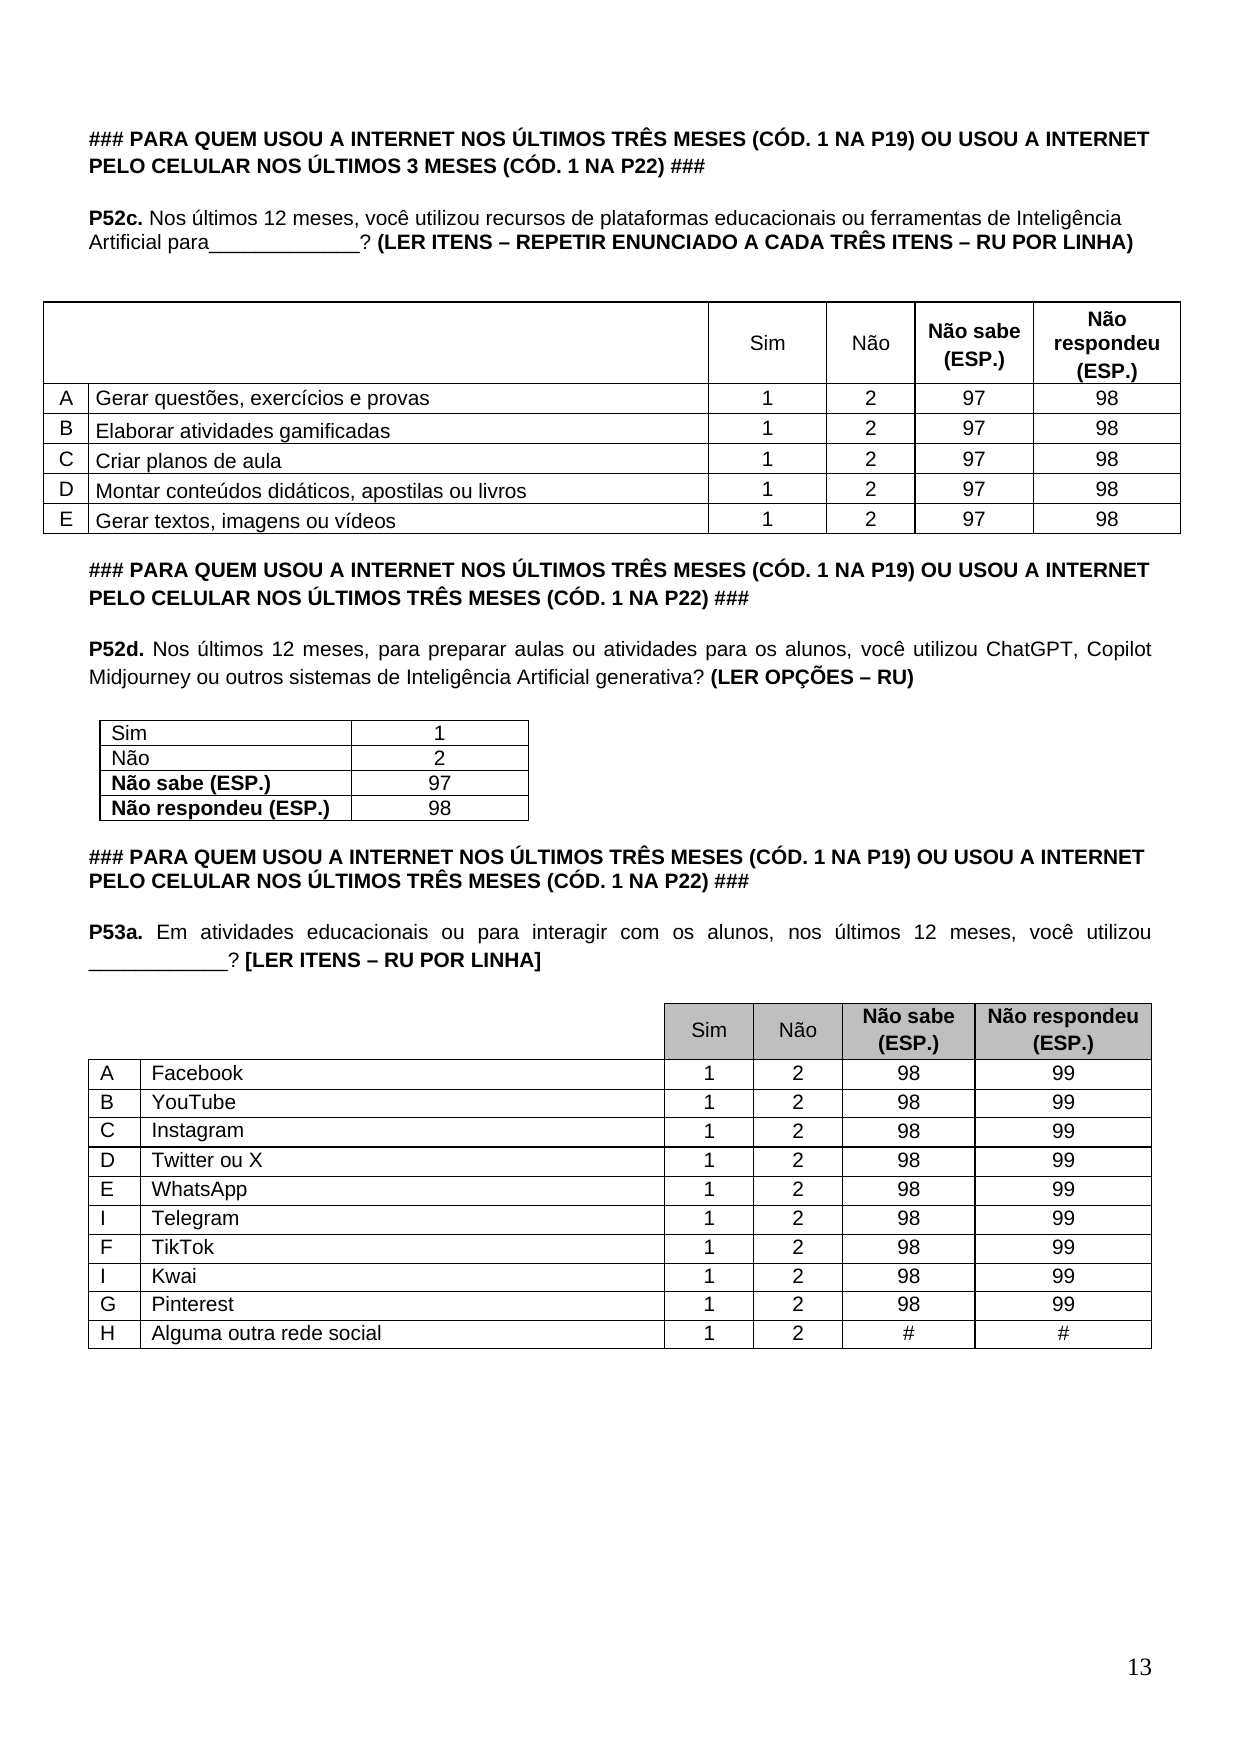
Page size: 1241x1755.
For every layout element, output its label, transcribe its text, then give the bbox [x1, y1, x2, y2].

table_cell 2 [827, 414, 914, 443]
table_cell 1 [665, 1060, 753, 1088]
table_cell 97 [916, 504, 1033, 533]
table_cell 99 [976, 1148, 1151, 1176]
table_cell 2 [754, 1177, 842, 1205]
table_cell 2 [754, 1118, 842, 1146]
table_cell 98 [1034, 474, 1180, 503]
table_cell Facebook [141, 1060, 664, 1088]
table_header Não respondeu (ESP.) [1034, 303, 1180, 383]
table_cell 98 [843, 1264, 974, 1291]
table_cell 1 [665, 1321, 753, 1348]
table_cell 97 [352, 771, 528, 794]
table_cell E [44, 504, 88, 533]
table_cell Criar planos de aula [89, 444, 708, 473]
table_cell TikTok [141, 1235, 664, 1263]
table_cell 1 [665, 1235, 753, 1263]
table_cell F [89, 1235, 140, 1263]
table_cell 1 [709, 414, 826, 443]
table_cell 2 [754, 1206, 842, 1233]
table_cell 97 [916, 384, 1033, 413]
table_cell 98 [1034, 444, 1180, 473]
table_cell A [89, 1060, 140, 1088]
table_cell 2 [754, 1292, 842, 1320]
table_cell 2 [754, 1235, 842, 1263]
table_header 1 [352, 721, 528, 744]
table_header Sim [709, 303, 826, 383]
table_cell G [89, 1292, 140, 1320]
table_cell 1 [709, 384, 826, 413]
text P53a. Em atividades educacionais ou para interagir com os alunos, nos últimos 12 meses, você utilizou ____________? [LER ITENS – RU POR LINHA] [89, 920, 1152, 971]
table_cell B [44, 414, 88, 443]
table_cell 2 [754, 1090, 842, 1117]
table_cell Não sabe (ESP.) [101, 771, 351, 794]
table_cell Montar conteúdos didáticos, apostilas ou livros [89, 474, 708, 503]
table_header [44, 303, 708, 383]
text P52c. Nos últimos 12 meses, você utilizou recursos de plataformas educacionais ou ferramentas de Inteligência Artificial para_____________? (LER ITENS – REPETIR ENUNCIADO A CADA TRÊS ITENS – RU POR LINHA) [89, 206, 1152, 253]
table_cell Telegram [141, 1206, 664, 1233]
table_cell WhatsApp [141, 1177, 664, 1205]
table_header Não [754, 1004, 842, 1059]
table_cell Pinterest [141, 1292, 664, 1320]
table_cell Gerar textos, imagens ou vídeos [89, 504, 708, 533]
table_cell Instagram [141, 1118, 664, 1146]
table_cell 97 [916, 444, 1033, 473]
table_cell 1 [665, 1292, 753, 1320]
table_cell Não respondeu (ESP.) [101, 796, 351, 819]
table_cell 98 [1034, 414, 1180, 443]
table_cell 98 [1034, 504, 1180, 533]
table_cell 2 [827, 504, 914, 533]
table_cell 1 [665, 1090, 753, 1117]
table_cell 98 [843, 1235, 974, 1263]
table_cell H [89, 1321, 140, 1348]
table_cell Kwai [141, 1264, 664, 1291]
text P52d. Nos últimos 12 meses, para preparar aulas ou atividades para os alunos, você utilizou ChatGPT, Copilot Midjourney ou outros sistemas de Inteligência Artificial generativa? (LER OPÇÕES – RU) [89, 637, 1152, 688]
table_cell YouTube [141, 1090, 664, 1117]
table_cell 1 [665, 1118, 753, 1146]
table_cell 99 [976, 1264, 1151, 1291]
table_cell 1 [709, 474, 826, 503]
table_cell Alguma outra rede social [141, 1321, 664, 1348]
table_cell 1 [665, 1148, 753, 1176]
text ### PARA QUEM USOU A INTERNET NOS ÚLTIMOS TRÊS MESES (CÓD. 1 NA P19) OU USOU A INTERNET PELO CELULAR NOS ÚLTIMOS TRÊS MESES (CÓD. 1 NA P22) ### [89, 558, 1152, 609]
table_cell 98 [843, 1292, 974, 1320]
table_cell # [976, 1321, 1151, 1348]
table_cell Elaborar atividades gamificadas [89, 414, 708, 443]
table_cell 99 [976, 1292, 1151, 1320]
table_cell B [89, 1090, 140, 1117]
table_cell 97 [916, 474, 1033, 503]
table_cell E [89, 1177, 140, 1205]
table_cell 2 [754, 1148, 842, 1176]
table_cell 98 [843, 1060, 974, 1088]
table_cell Gerar questões, exercícios e provas [89, 384, 708, 413]
table_cell 99 [976, 1177, 1151, 1205]
table_cell 98 [843, 1206, 974, 1233]
table_header Sim [101, 721, 351, 744]
table_cell 1 [709, 444, 826, 473]
table_header Não sabe (ESP.) [843, 1004, 974, 1059]
table_header Não [827, 303, 914, 383]
text ### PARA QUEM USOU A INTERNET NOS ÚLTIMOS TRÊS MESES (CÓD. 1 NA P19) OU USOU A INTERNET PELO CELULAR NOS ÚLTIMOS 3 MESES (CÓD. 1 NA P22) ### [89, 127, 1152, 178]
table_cell 98 [843, 1090, 974, 1117]
table_cell Twitter ou X [141, 1148, 664, 1176]
table_cell 2 [827, 444, 914, 473]
table_header Não respondeu (ESP.) [976, 1004, 1151, 1059]
table_cell 99 [976, 1060, 1151, 1088]
table_cell Não [101, 746, 351, 769]
table_cell 98 [1034, 384, 1180, 413]
table_cell 97 [916, 414, 1033, 443]
table_cell D [89, 1148, 140, 1176]
table_cell 2 [754, 1060, 842, 1088]
table_cell 2 [754, 1264, 842, 1291]
text ### PARA QUEM USOU A INTERNET NOS ÚLTIMOS TRÊS MESES (CÓD. 1 NA P19) OU USOU A INTERNET PELO CELULAR NOS ÚLTIMOS TRÊS MESES (CÓD. 1 NA P22) ### [89, 844, 1152, 892]
table_cell 99 [976, 1118, 1151, 1146]
table_cell 98 [352, 796, 528, 819]
table_header [89, 1003, 664, 1059]
table_cell C [89, 1118, 140, 1146]
table_cell 98 [843, 1177, 974, 1205]
table_cell 99 [976, 1206, 1151, 1233]
table_cell A [44, 384, 88, 413]
table_cell 2 [827, 474, 914, 503]
table_cell 2 [352, 746, 528, 769]
table_cell 98 [843, 1118, 974, 1146]
table_cell # [843, 1321, 974, 1348]
table_header Sim [665, 1004, 753, 1059]
table_cell 1 [665, 1264, 753, 1291]
table_cell 1 [665, 1177, 753, 1205]
table_cell C [44, 444, 88, 473]
table_cell I [89, 1206, 140, 1233]
table_cell 2 [754, 1321, 842, 1348]
table_cell I [89, 1264, 140, 1291]
table_header Não sabe (ESP.) [916, 303, 1033, 383]
table_cell 98 [843, 1148, 974, 1176]
table_cell D [44, 474, 88, 503]
table_cell 1 [665, 1206, 753, 1233]
table_cell 2 [827, 384, 914, 413]
table_cell 1 [709, 504, 826, 533]
table_cell 99 [976, 1090, 1151, 1117]
table_cell 99 [976, 1235, 1151, 1263]
